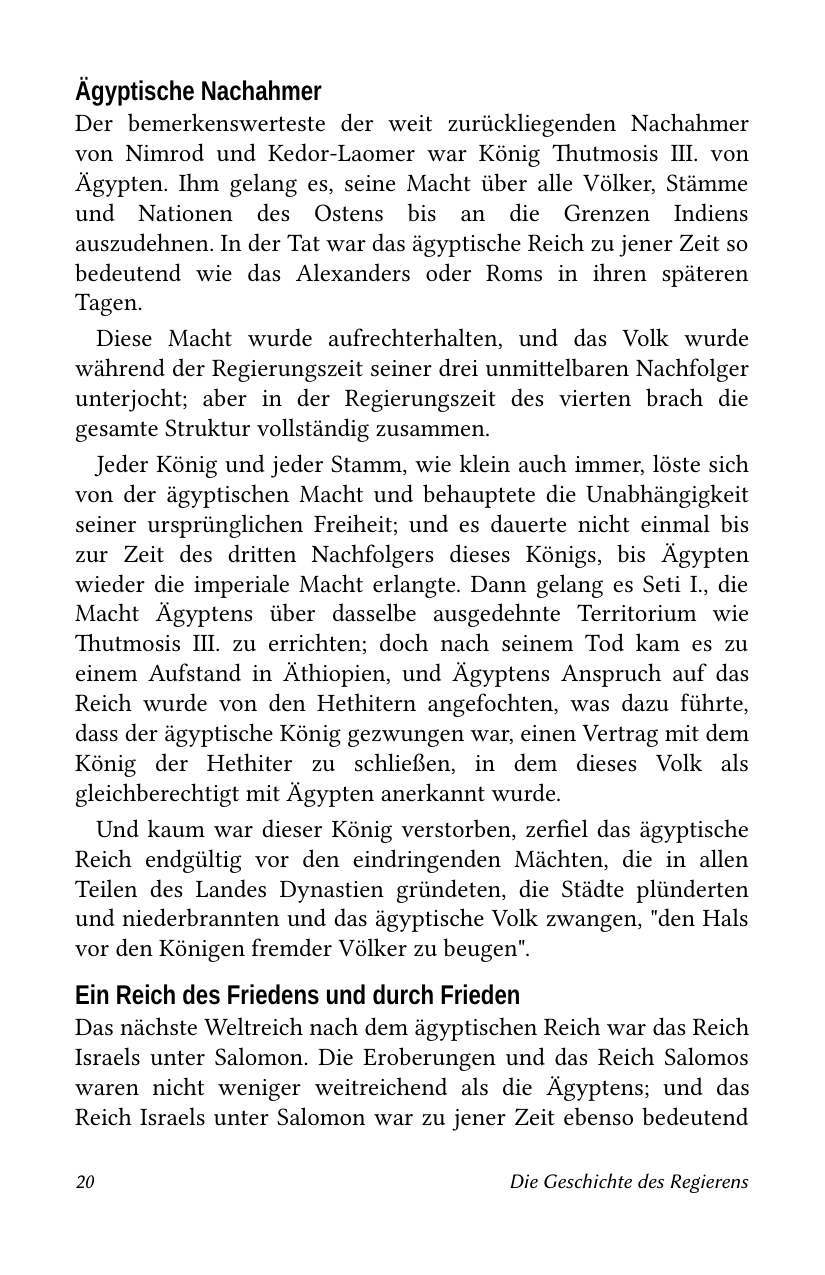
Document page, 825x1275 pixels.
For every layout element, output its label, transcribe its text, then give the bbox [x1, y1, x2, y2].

text Jeder König und jeder Stamm, wie klein auch immer, löste sich von der ägyptischen Macht und behauptete die Unabhängigkeit seiner ursprünglichen Freiheit; und es dauerte nicht einmal bis zur Zeit des dritten Nachfolgers dieses Königs, bis Ägypten wieder die imperiale Macht erlangte. Dann gelang es Seti I., die Macht Ägyptens über dasselbe ausgedehnte Territorium wie Thutmosis III. zu errichten; doch nach seinem Tod kam es zu einem Aufstand in Äthiopien, und Ägyptens Anspruch auf das Reich wurde von den Hethitern angefochten, was dazu führte, dass der ägyptische König gezwungen war, einen Vertrag mit dem König der Hethiter zu schließen, in dem dieses Volk als gleichberechtigt mit Ägypten anerkannt wurde. [75, 450, 750, 807]
subtitle Ein Reich des Friedens und durch Frieden [75, 979, 750, 1010]
text Der bemerkenswerteste der weit zurückliegenden Nachahmer von Nimrod und Kedor-Laomer war König Thutmosis III. von Ägypten. Ihm gelang es, seine Macht über alle Völker, Stämme und Nationen des Ostens bis an die Grenzen Indiens auszudehnen. In der Tat war das ägyptische Reich zu jener Zeit so bedeutend wie das Alexanders oder Roms in ihren späteren Tagen. [75, 109, 750, 317]
text Diese Macht wurde aufrechterhalten, und das Volk wurde während der Regierungszeit seiner drei unmittelbaren Nachfolger unterjocht; aber in der Regierungszeit des vierten brach die gesamte Struktur vollständig zusammen. [75, 324, 750, 443]
subtitle Ägyptische Nachahmer [75, 75, 750, 106]
text Und kaum war dieser König verstorben, zerfiel das ägyptische Reich endgültig vor den eindringenden Mächten, die in allen Teilen des Landes Dynastien gründeten, die Städte plünderten und niederbrannten und das ägyptische Volk zwangen, "den Hals vor den Königen fremder Völker zu beugen". [75, 815, 750, 963]
text Das nächste Weltreich nach dem ägyptischen Reich war das Reich Israels unter Salomon. Die Eroberungen und das Reich Salomos waren nicht weniger weitreichend als die Ägyptens; und das Reich Israels unter Salomon war zu jener Zeit ebenso bedeutend [75, 1013, 750, 1132]
